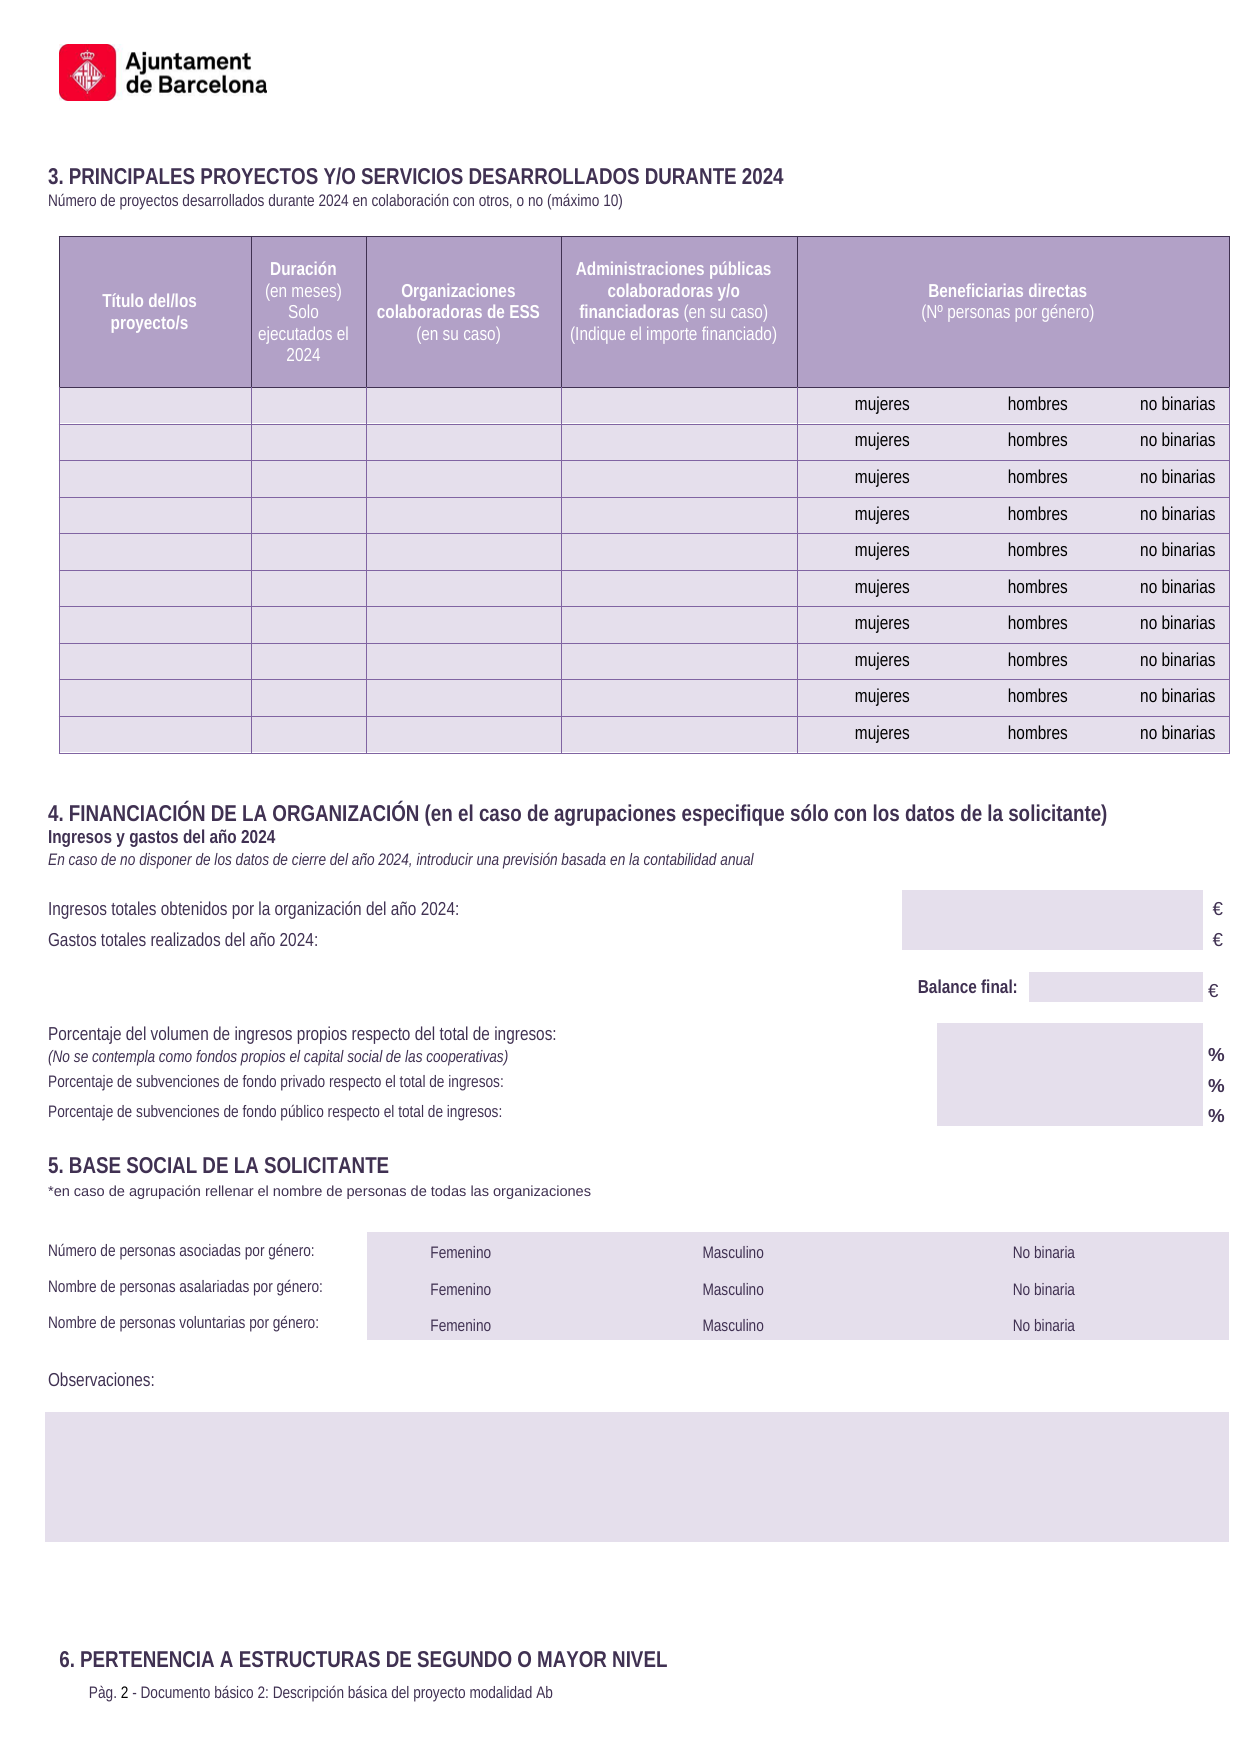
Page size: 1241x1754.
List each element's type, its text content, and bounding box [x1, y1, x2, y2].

table_cell Beneficiarias directas (Nº personas por género) [798, 237, 1229, 387]
table_cell [252, 388, 366, 423]
table_cell [252, 607, 366, 643]
table_cell Masculino [639, 1232, 949, 1268]
table_cell [742, 1096, 937, 1126]
table_cell Masculino [639, 1268, 949, 1304]
table_cell [1203, 950, 1229, 972]
table_cell Observaciones: [45, 1348, 1229, 1412]
table_cell [367, 644, 561, 679]
table_cell [45, 424, 59, 460]
table_cell [484, 920, 902, 950]
table_cell Masculino [639, 1304, 949, 1340]
table_cell Ingresos totales obtenidos por la organización del año 2024: [45, 890, 484, 920]
table_cell [367, 571, 561, 606]
table_cell [562, 717, 797, 752]
table_cell mujeres hombres no binarias [798, 717, 1229, 752]
table_cell [367, 607, 561, 643]
table_cell Porcentaje de subvenciones de fondo público respecto el total de ingresos: [45, 1096, 742, 1126]
table_cell [45, 950, 167, 972]
table_cell [45, 1412, 1229, 1542]
table_cell mujeres hombres no binarias [798, 461, 1229, 497]
table_cell [367, 425, 561, 460]
table_cell [45, 1002, 167, 1023]
table_cell € [1203, 890, 1229, 920]
table_cell [562, 461, 797, 497]
table_cell [937, 1023, 1203, 1066]
table_cell % [1203, 1096, 1229, 1126]
table_cell [484, 890, 902, 920]
table_cell [367, 680, 561, 716]
table_cell [646, 1340, 1229, 1347]
table_cell [367, 498, 561, 533]
table_cell [60, 571, 251, 606]
table_cell [562, 644, 797, 679]
table_cell [252, 534, 366, 570]
text 6. PERTENENCIA A ESTRUCTURAS DE SEGUNDO O MAYOR NIVEL [59, 1646, 1211, 1672]
table_cell [367, 388, 561, 423]
table_cell [1203, 1002, 1229, 1023]
table_cell [1003, 950, 1203, 972]
table_cell [902, 920, 1203, 950]
table_cell [742, 1023, 937, 1066]
table_cell Porcentaje de subvenciones de fondo privado respecto el total de ingresos: [45, 1066, 742, 1096]
table_cell [742, 1066, 937, 1096]
table_cell [45, 606, 59, 643]
table_cell 4. FINANCIACIÓN DE LA ORGANIZACIÓN (en el caso de agrupaciones especifique sólo con los datos de la solicitante) [45, 790, 1229, 826]
table_cell [60, 680, 251, 716]
table_cell [252, 644, 366, 679]
table_cell Balance final: [167, 972, 1029, 1002]
table_cell [562, 425, 797, 460]
table_cell Femenino [367, 1232, 639, 1268]
table_cell [367, 1340, 646, 1347]
table_cell [252, 461, 366, 497]
table_cell [45, 1340, 367, 1347]
table_cell % [1203, 1066, 1229, 1096]
table_header 3. PRINCIPALES PROYECTOS Y/O SERVICIOS DESARROLLADOS DURANTE 2024 Número de proyectos desarrollados durante 2024 en colaboración con otros, o no (máximo 10) [45, 158, 1229, 236]
table_cell [252, 498, 366, 533]
table_cell [45, 533, 59, 570]
picture [59, 44, 267, 101]
table_cell [902, 890, 1203, 920]
table_cell [167, 1002, 1029, 1023]
table_cell Título del/los proyecto/s [60, 237, 251, 387]
table_cell [562, 680, 797, 716]
table_cell [45, 643, 59, 679]
table_cell Gastos totales realizados del año 2024: [45, 920, 484, 950]
table_cell [937, 1096, 1203, 1126]
table_cell No binaria [949, 1232, 1229, 1268]
table_cell mujeres hombres no binarias [798, 680, 1229, 716]
table_cell [60, 607, 251, 643]
table_cell [45, 570, 59, 606]
table_cell [45, 716, 59, 752]
table_cell [367, 461, 561, 497]
table_cell mujeres hombres no binarias [798, 571, 1229, 606]
table_cell mujeres hombres no binarias [798, 498, 1229, 533]
table_cell [60, 388, 251, 423]
table_cell [167, 950, 1003, 972]
table_cell Organizaciones colaboradoras de ESS (en su caso) [367, 237, 561, 387]
table_cell Ingresos y gastos del año 2024 En caso de no disponer de los datos de cierre del año 2024, introducir una previsión basada en la contabilidad anual [45, 826, 1229, 889]
table_cell No binaria [949, 1268, 1229, 1304]
table_cell [367, 717, 561, 752]
table_cell Femenino [367, 1304, 639, 1340]
table_cell [45, 753, 1229, 790]
table_cell 5. BASE SOCIAL DE LA SOLICITANTE *en caso de agrupación rellenar el nombre de personas de todas las organizaciones [45, 1126, 1229, 1232]
table_cell [367, 534, 561, 570]
table_cell % [1203, 1023, 1229, 1066]
table_cell [252, 680, 366, 716]
table_cell [937, 1066, 1203, 1096]
table_cell [45, 972, 167, 1002]
table_cell Femenino [367, 1268, 639, 1304]
table_cell [60, 425, 251, 460]
table_cell Duración (en meses) Solo ejecutados el 2024 [252, 237, 366, 387]
table_cell Nombre de personas voluntarias por género: [45, 1304, 367, 1340]
table_cell mujeres hombres no binarias [798, 644, 1229, 679]
table_cell [60, 644, 251, 679]
table_cell mujeres hombres no binarias [798, 534, 1229, 570]
table_cell [252, 571, 366, 606]
table_cell [562, 498, 797, 533]
table_cell mujeres hombres no binarias [798, 425, 1229, 460]
table_cell € [1203, 972, 1229, 1002]
table_cell [60, 498, 251, 533]
table_cell € [1203, 920, 1229, 950]
table_cell Número de personas asociadas por género: [45, 1232, 367, 1268]
table_cell [45, 460, 59, 497]
table_cell [45, 497, 59, 533]
table_cell [252, 425, 366, 460]
table_cell [45, 387, 59, 423]
table_cell [1029, 972, 1203, 1002]
table_cell [60, 461, 251, 497]
table_cell [252, 717, 366, 752]
table_cell [562, 607, 797, 643]
table_cell [45, 679, 59, 716]
table_cell [562, 571, 797, 606]
table_cell [60, 534, 251, 570]
table_cell [562, 534, 797, 570]
table_cell [562, 388, 797, 423]
table_cell No binaria [949, 1304, 1229, 1340]
table_cell mujeres hombres no binarias [798, 388, 1229, 423]
table_cell Nombre de personas asalariadas por género: [45, 1268, 367, 1304]
table_cell [60, 717, 251, 752]
table_cell [45, 236, 59, 387]
table_cell mujeres hombres no binarias [798, 607, 1229, 643]
table_cell [1029, 1002, 1203, 1023]
table_cell Administraciones públicas colaboradoras y/o financiadoras (en su caso) (Indique el importe financiado) [562, 237, 797, 387]
table_cell Porcentaje del volumen de ingresos propios respecto del total de ingresos: (No se contempla como fondos propios el capital social de las cooperativas) [45, 1023, 742, 1066]
